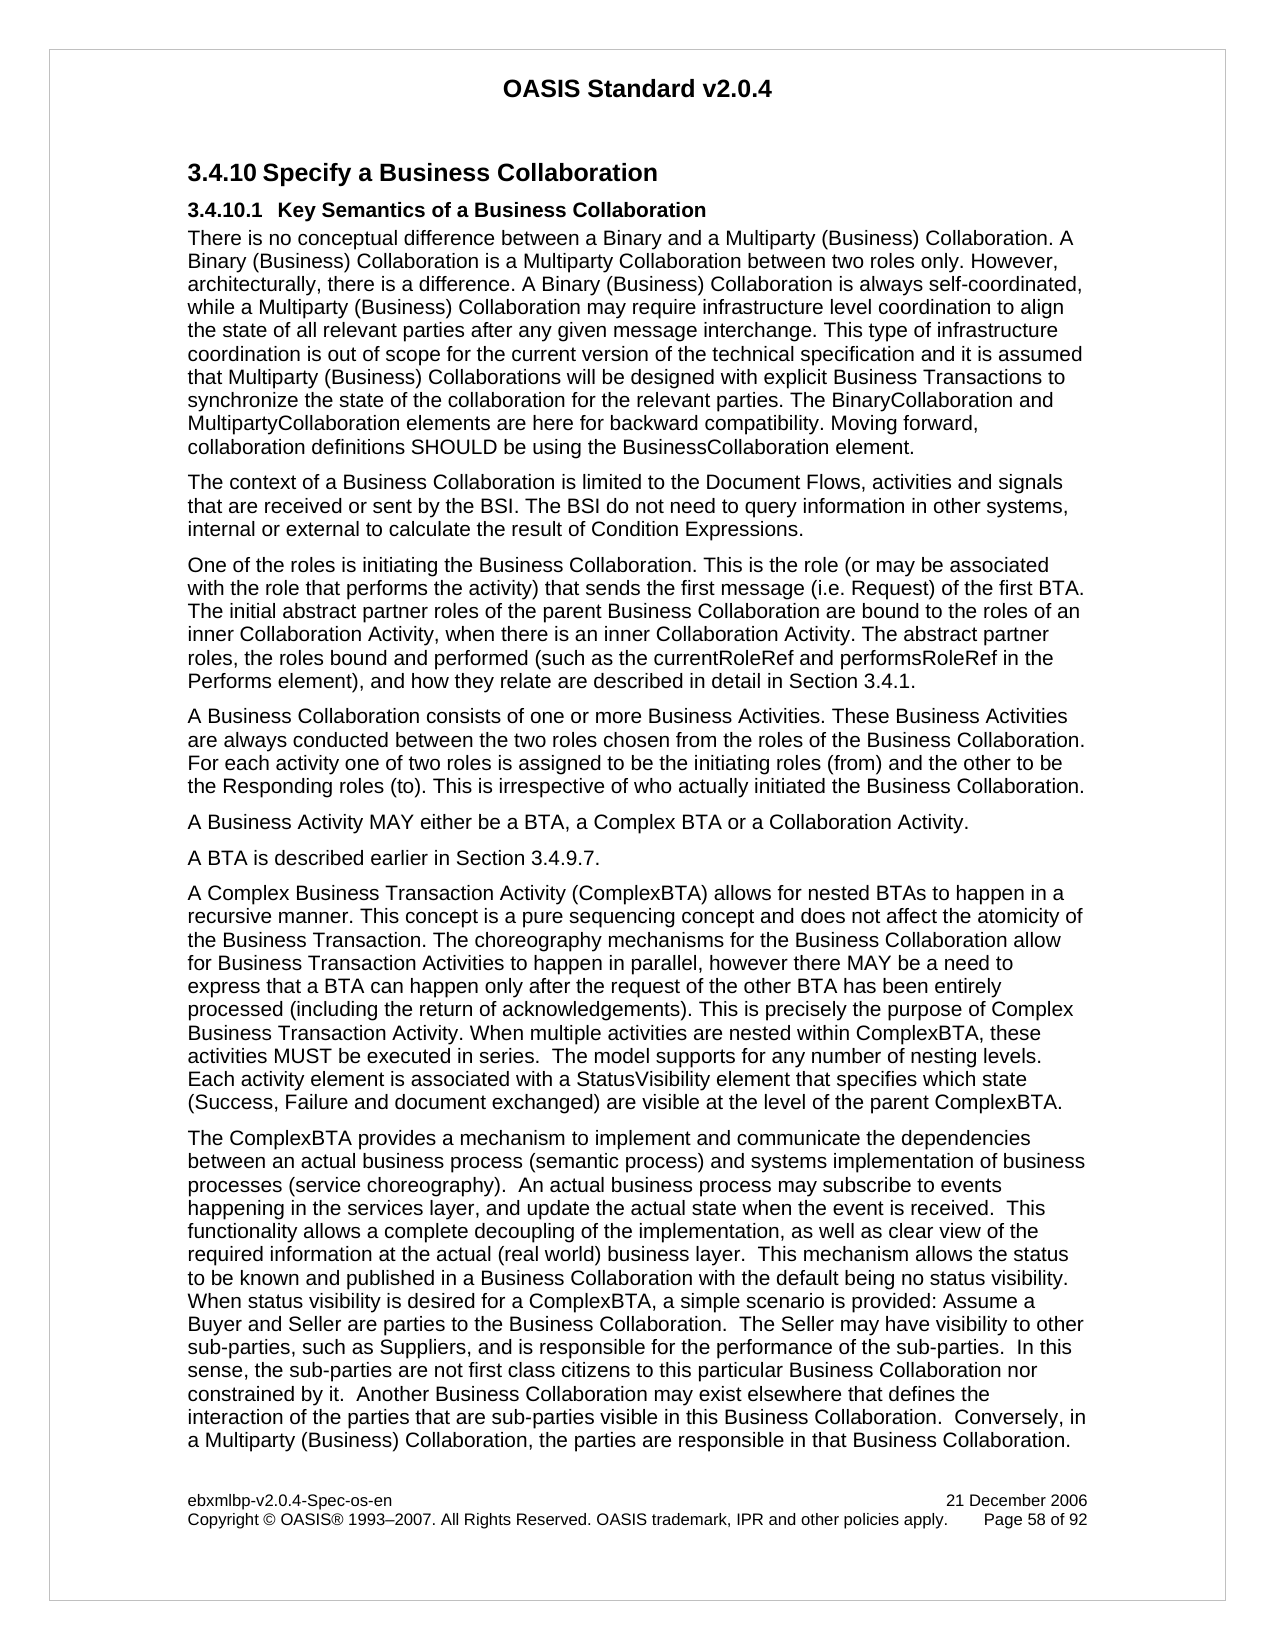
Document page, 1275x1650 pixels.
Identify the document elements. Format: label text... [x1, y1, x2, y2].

subtitle Key Semantics of a Business Collaboration [187, 199, 1087, 222]
text A Business Collaboration consists of one or more Business Activities. These Business Activities are always conducted between the two roles chosen from the roles of the Business Collaboration. For each activity one of two roles is assigned to be the initiating roles (from) and the other to be the Responding roles (to). This is irrespective of who actually initiated the Business Collaboration. [187, 705, 1087, 798]
text One of the roles is initiating the Business Collaboration. This is the role (or may be associated with the role that performs the activity) that sends the first message (i.e. Request) of the first BTA. The initial abstract partner roles of the parent Business Collaboration are bound to the roles of an inner Collaboration Activity, when there is an inner Collaboration Activity. The abstract partner roles, the roles bound and performed (such as the currentRoleRef and performsRoleRef in the Performs element), and how they relate are described in detail in Section 3.4.1. [187, 553, 1087, 692]
text A Business Activity MAY either be a BTA, a Complex BTA or a Collaboration Activity. [187, 810, 1087, 834]
text The ComplexBTA provides a mechanism to implement and communicate the dependencies between an actual business process (semantic process) and systems implementation of business processes (service choreography). An actual business process may subscribe to events happening in the services layer, and update the actual state when the event is received. This functionality allows a complete decoupling of the implementation, as well as clear view of the required information at the actual (real world) business layer. This mechanism allows the status to be known and published in a Business Collaboration with the default being no status visibility. When status visibility is desired for a ComplexBTA, a simple scenario is provided: Assume a Buyer and Seller are parties to the Business Collaboration. The Seller may have visibility to other sub-parties, such as Suppliers, and is responsible for the performance of the sub-parties. In this sense, the sub-parties are not first class citizens to this particular Business Collaboration nor constrained by it. Another Business Collaboration may exist elsewhere that defines the interaction of the parties that are sub-parties visible in this Business Collaboration. Conversely, in a Multiparty (Business) Collaboration, the parties are responsible in that Business Collaboration. [187, 1127, 1087, 1452]
text The context of a Business Collaboration is limited to the Document Flows, activities and signals that are received or sent by the BSI. The BSI do not need to query information in other systems, internal or external to calculate the result of Condition Expressions. [187, 471, 1087, 541]
text There is no conceptual difference between a Binary and a Multiparty (Business) Collaboration. A Binary (Business) Collaboration is a Multiparty Collaboration between two roles only. However, architecturally, there is a difference. A Binary (Business) Collaboration is always self-coordinated, while a Multiparty (Business) Collaboration may require infrastructure level coordination to align the state of all relevant parties after any given message interchange. This type of infrastructure coordination is out of scope for the current version of the technical specification and it is assumed that Multiparty (Business) Collaborations will be designed with explicit Business Transactions to synchronize the state of the collaboration for the relevant parties. The BinaryCollaboration and MultipartyCollaboration elements are here for backward compatibility. Moving forward, collaboration definitions SHOULD be using the BusinessCollaboration element. [187, 226, 1087, 458]
text A Complex Business Transaction Activity (ComplexBTA) allows for nested BTAs to happen in a recursive manner. This concept is a pure sequencing concept and does not affect the atomicity of the Business Transaction. The choreography mechanisms for the Business Collaboration allow for Business Transaction Activities to happen in parallel, however there MAY be a need to express that a BTA can happen only after the request of the other BTA has been entirely processed (including the return of acknowledgements). This is precisely the purpose of Complex Business Transaction Activity. When multiple activities are nested within ComplexBTA, these activities MUST be executed in series. The model supports for any number of nesting levels. Each activity element is associated with a StatusVisibility element that specifies which state (Success, Failure and document exchanged) are visible at the level of the parent ComplexBTA. [187, 882, 1087, 1114]
subtitle Specify a Business Collaboration [187, 158, 1087, 186]
text A BTA is described earlier in Section 3.4.9.7. [187, 846, 1087, 869]
